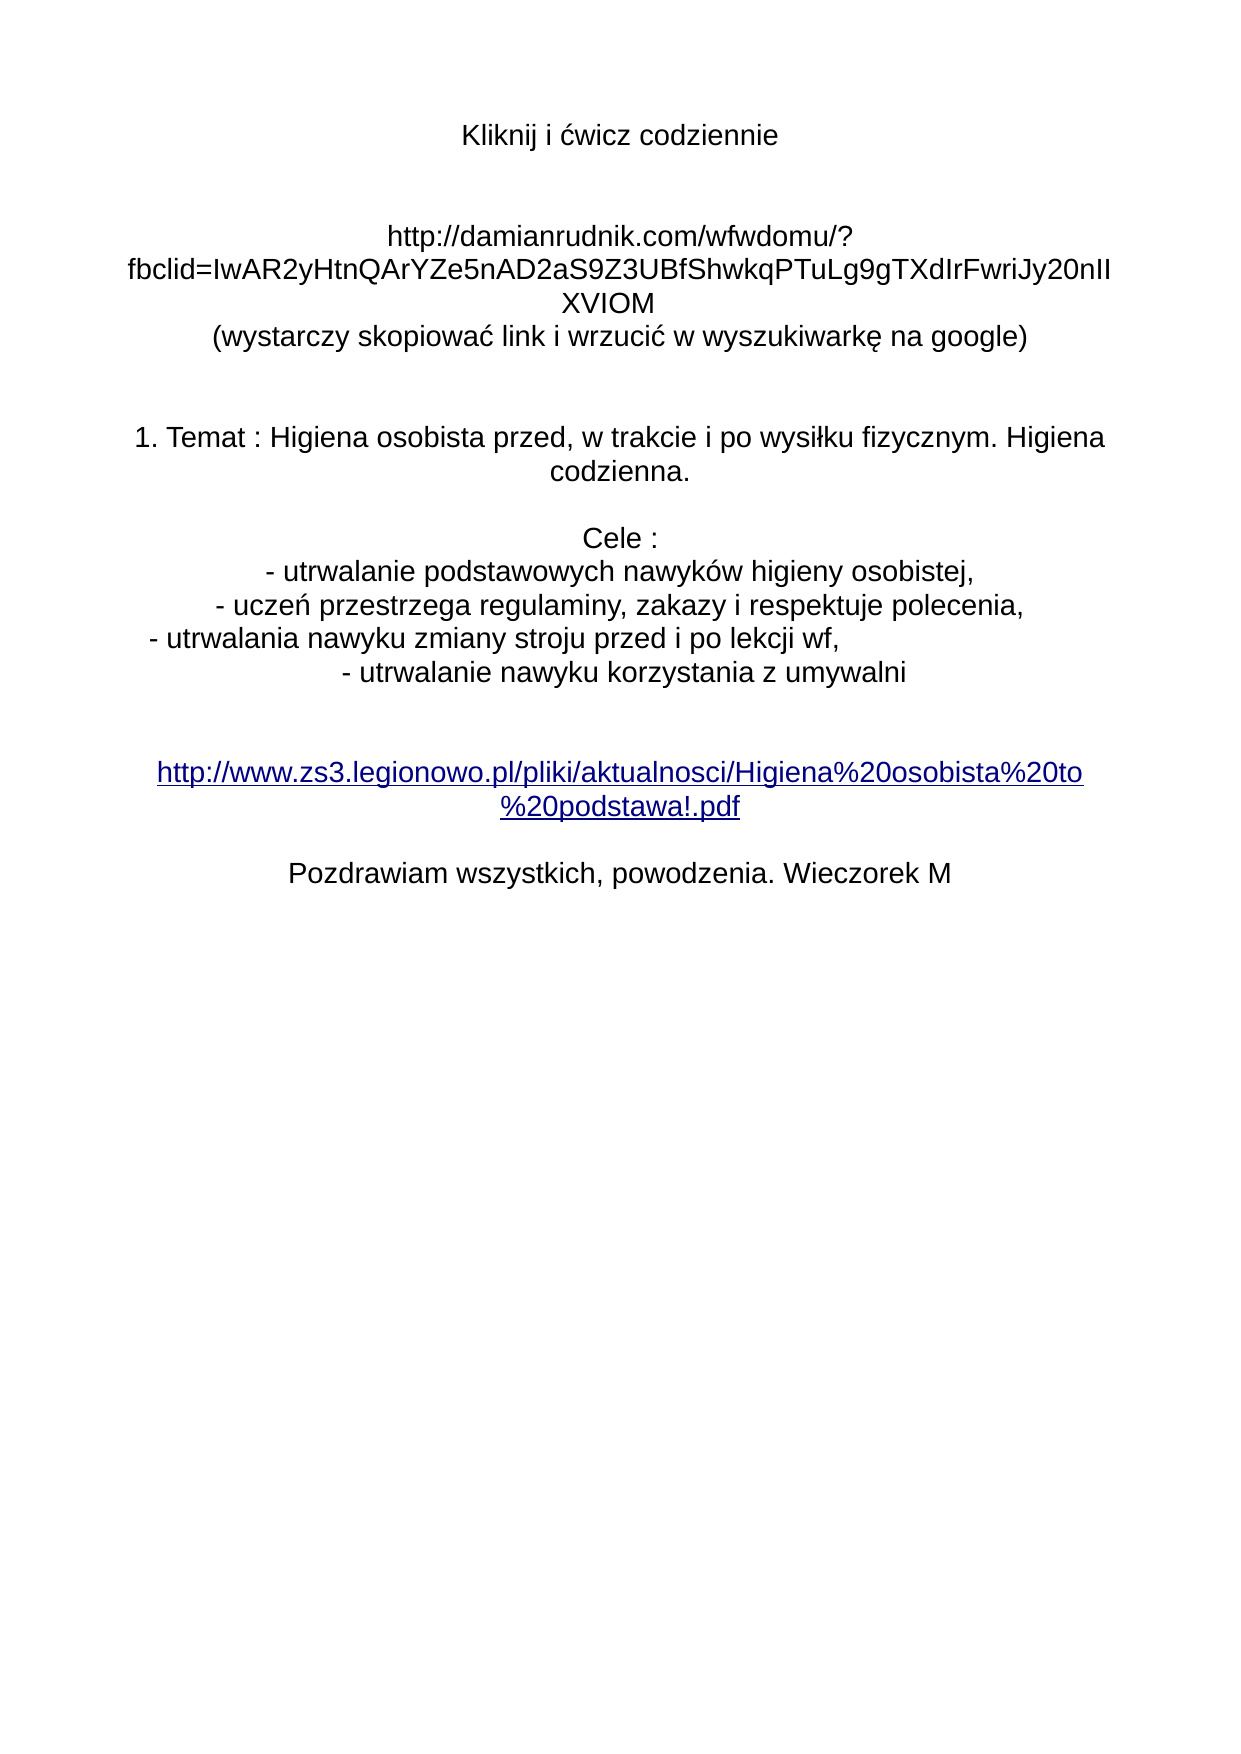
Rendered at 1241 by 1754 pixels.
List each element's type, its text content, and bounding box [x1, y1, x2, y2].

text http://damianrudnik.com/wfwdomu/?fbclid=IwAR2yHtnQArYZe5nAD2aS9Z3UBfShwkqPTuLg9gTXdIrFwriJy20nIIXVIOM [118, 219, 1122, 319]
text http://www.zs3.legionowo.pl/pliki/aktualnosci/Higiena%20osobista%20to%20podstawa!.pdf [118, 755, 1122, 822]
text Kliknij i ćwicz codziennie [118, 118, 1122, 152]
text Pozdrawiam wszystkich, powodzenia. Wieczorek M [118, 856, 1122, 889]
text - utrwalania nawyku zmiany stroju przed i po lekcji wf, [118, 621, 1122, 655]
text 1. Temat : Higiena osobista przed, w trakcie i po wysiłku fizycznym. Higiena codzienna. [118, 420, 1122, 487]
text - uczeń przestrzega regulaminy, zakazy i respektuje polecenia, [118, 588, 1122, 621]
text - utrwalanie nawyku korzystania z umywalni [118, 655, 1122, 688]
text (wystarczy skopiować link i wrzucić w wyszukiwarkę na google) [118, 319, 1122, 353]
text Cele : [118, 521, 1122, 554]
text - utrwalanie podstawowych nawyków higieny osobistej, [118, 554, 1122, 588]
